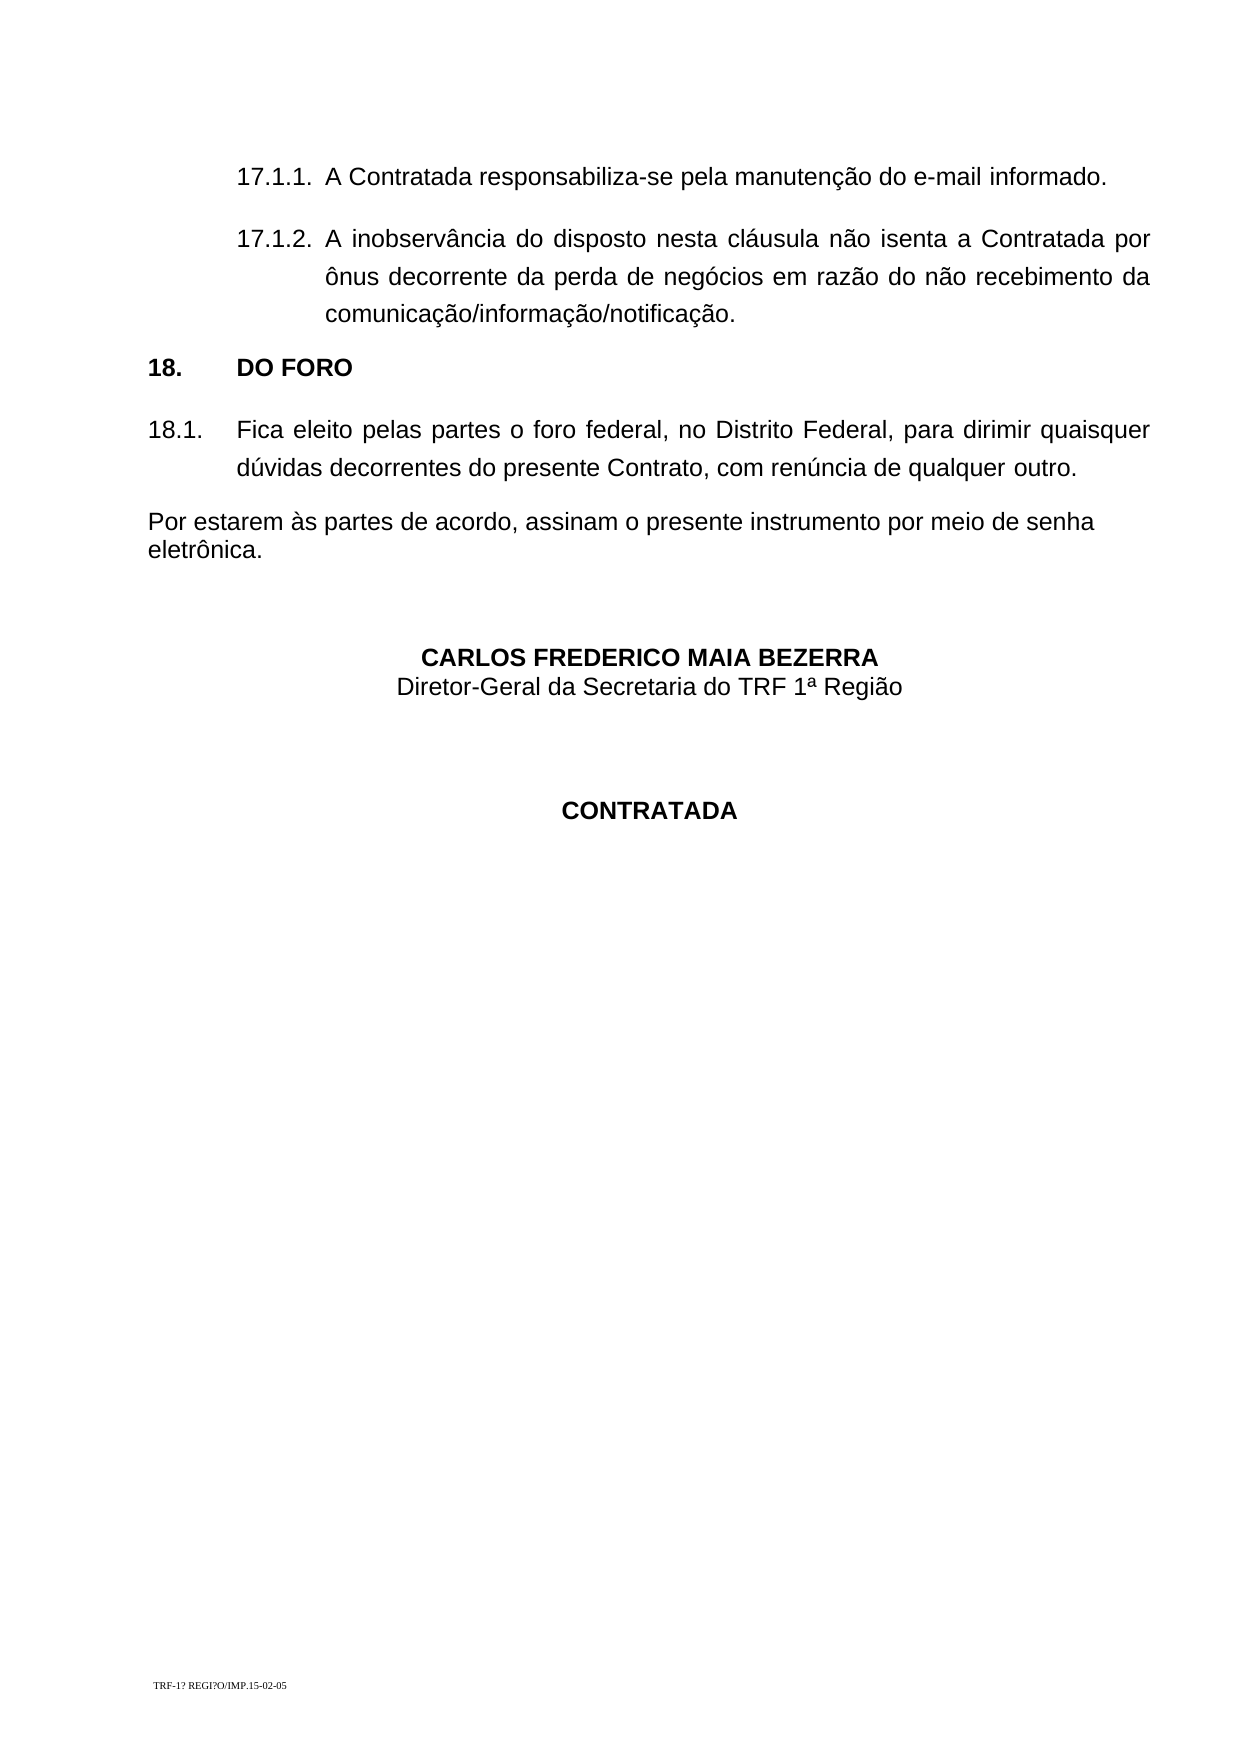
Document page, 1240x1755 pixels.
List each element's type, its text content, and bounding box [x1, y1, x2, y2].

list A Contratada responsabiliza-se pela manutenção do e-mail informado. [236, 153, 1194, 191]
subtitle CONTRATADA [394, 796, 905, 824]
list A inobservância do disposto nesta cláusula não isenta a Contratada por ônus decorrente da perda de negócios em razão do não recebimento da comunicação/informação/notificação. [236, 216, 1152, 328]
list Fica eleito pelas partes o foro federal, no Distrito Federal, para dirimir quaisquer dúvidas decorrentes do presente Contrato, com renúncia de qualquer outro. [148, 407, 1152, 482]
text Por estarem às partes de acordo, assinam o presente instrumento por meio de senha eletrônica. [148, 507, 1154, 564]
text Diretor-Geral da Secretaria do TRF 1ª Região [394, 672, 905, 701]
subtitle CARLOS FREDERICO MAIA BEZERRA [394, 643, 905, 672]
subtitle DO FORO [148, 353, 1194, 382]
